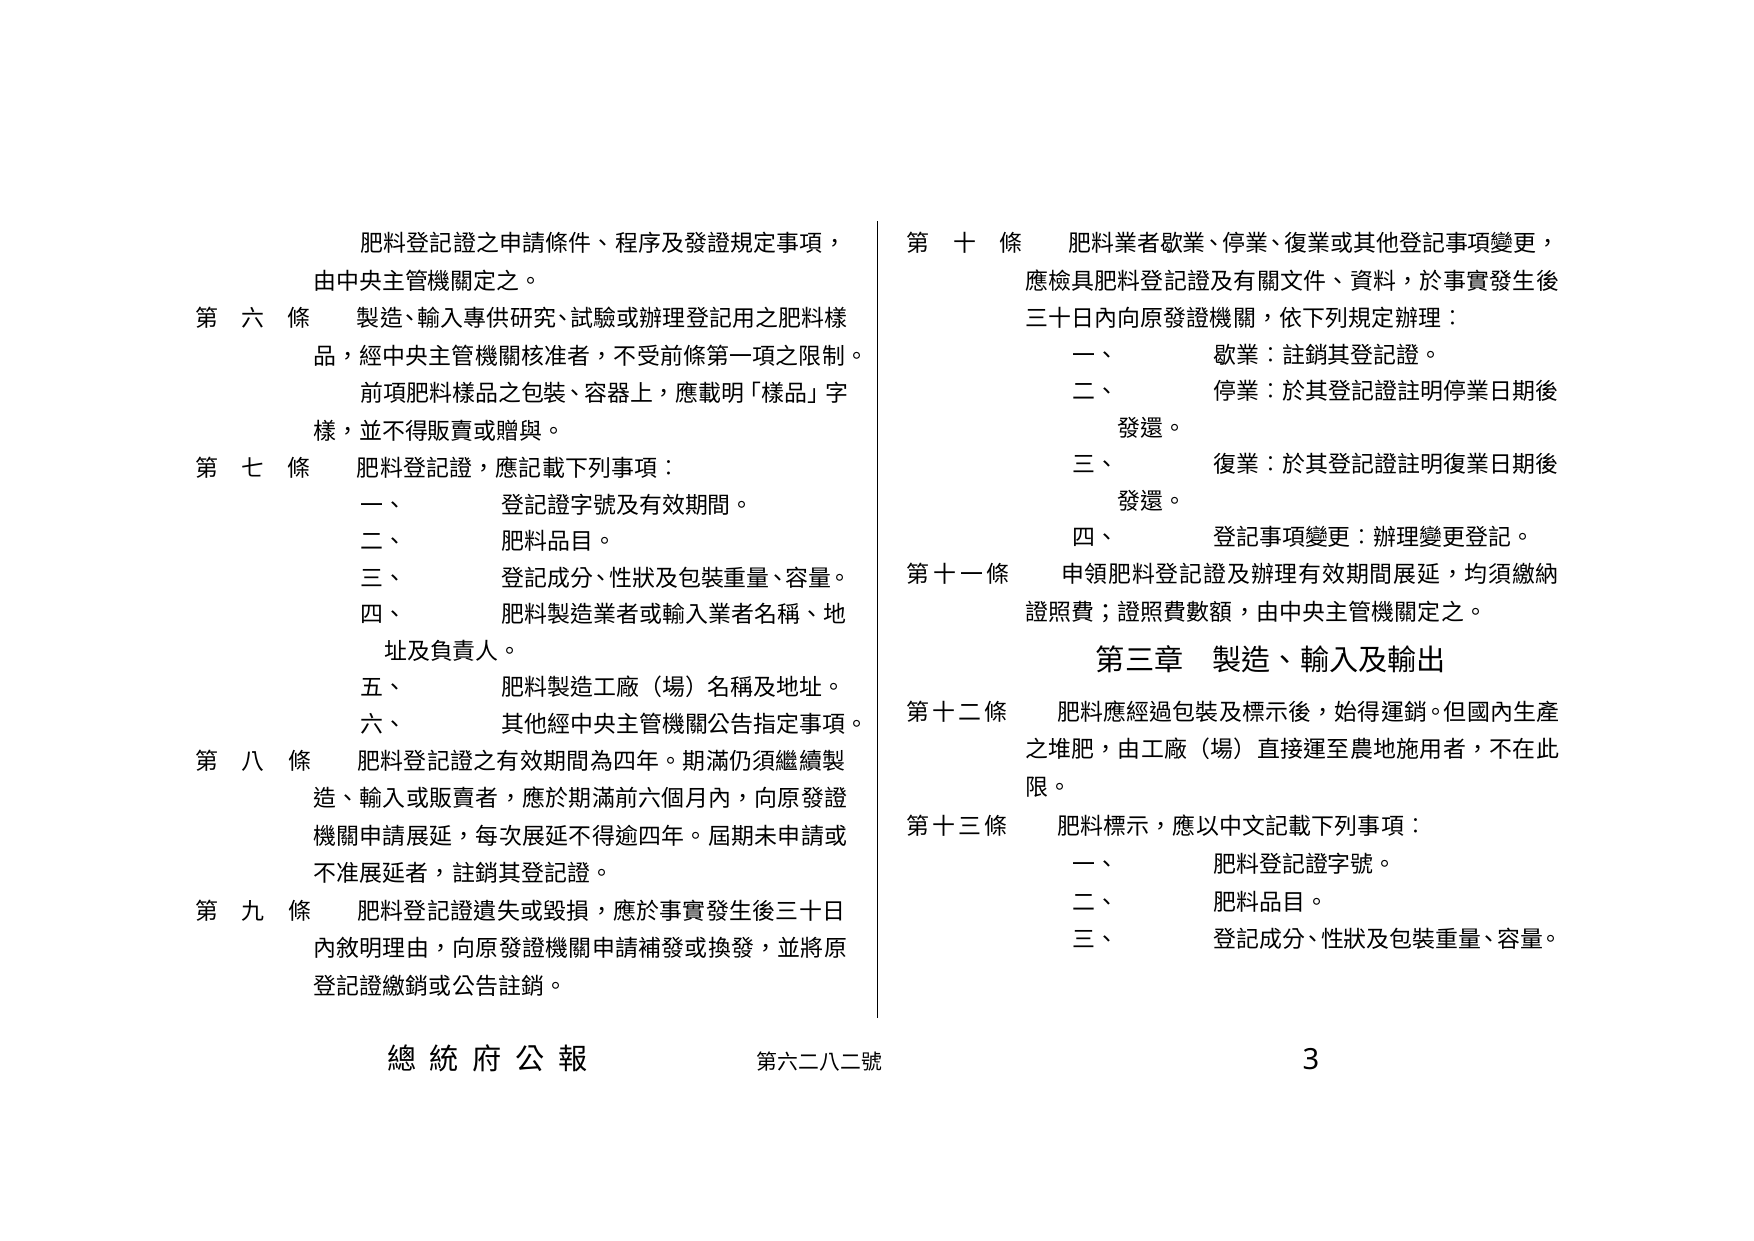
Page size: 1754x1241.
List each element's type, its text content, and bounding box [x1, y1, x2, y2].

list 登記事項變更︰辦理變更登記。 [1072, 516, 1559, 553]
list 停業︰於其登記證註明停業日期後發還。 [1072, 371, 1559, 443]
text 第 六 條 製造、輸入專供研究、試驗或辦理登記用之肥料樣品，經中央主管機關核准者，不受前條第一項之限制。 [195, 297, 847, 372]
text 第十三條 肥料標示，應以中文記載下列事項︰ [907, 803, 1559, 842]
list 登記證字號及有效期間。 [360, 484, 847, 521]
list 肥料製造工廠（場）名稱及地址。 [360, 666, 847, 703]
list 登記成分、性狀及包裝重量、容量。 [360, 557, 847, 593]
list 肥料品目。 [1072, 880, 1559, 917]
list 肥料登記證字號。 [1072, 842, 1559, 880]
list 肥料品目。 [360, 521, 847, 557]
text 第十一條 申領肥料登記證及辦理有效期間展延，均須繳納證照費；證照費數額，由中央主管機關定之。 [907, 553, 1559, 628]
text 第 七 條 肥料登記證，應記載下列事項︰ [195, 447, 847, 484]
list 歇業︰註銷其登記證。 [1072, 334, 1559, 371]
list 登記成分、性狀及包裝重量、容量。 [1072, 917, 1559, 955]
text 第三章 製造、輸入及輸出 [907, 640, 1559, 678]
list 肥料製造業者或輸入業者名稱、地址及負責人。 [360, 593, 847, 666]
text 第 八 條 肥料登記證之有效期間為四年。期滿仍須繼續製造、輸入或販賣者，應於期滿前六個月內，向原發證機關申請展延，每次展延不得逾四年。屆期未申請或不准展延者，註銷其登記證。 [195, 739, 847, 889]
text 前項肥料樣品之包裝、容器上，應載明「樣品」字樣，並不得販賣或贈與。 [313, 372, 847, 447]
text 第 十 條 肥料業者歇業、停業、復業或其他登記事項變更，應檢具肥料登記證及有關文件、資料，於事實發生後三十日內向原發證機關，依下列規定辦理︰ [907, 222, 1559, 334]
text 第十二條 肥料應經過包裝及標示後，始得運銷。但國內生產之堆肥，由工廠（場）直接運至農地施用者，不在此限。 [907, 690, 1559, 803]
list 復業︰於其登記證註明復業日期後發還。 [1072, 443, 1559, 516]
list 其他經中央主管機關公告指定事項。 [360, 703, 847, 739]
text 第 九 條 肥料登記證遺失或毀損，應於事實發生後三十日內敘明理由，向原發證機關申請補發或換發，並將原登記證繳銷或公告註銷。 [195, 889, 847, 1002]
text 肥料登記證之申請條件、程序及發證規定事項，由中央主管機關定之。 [313, 222, 847, 297]
